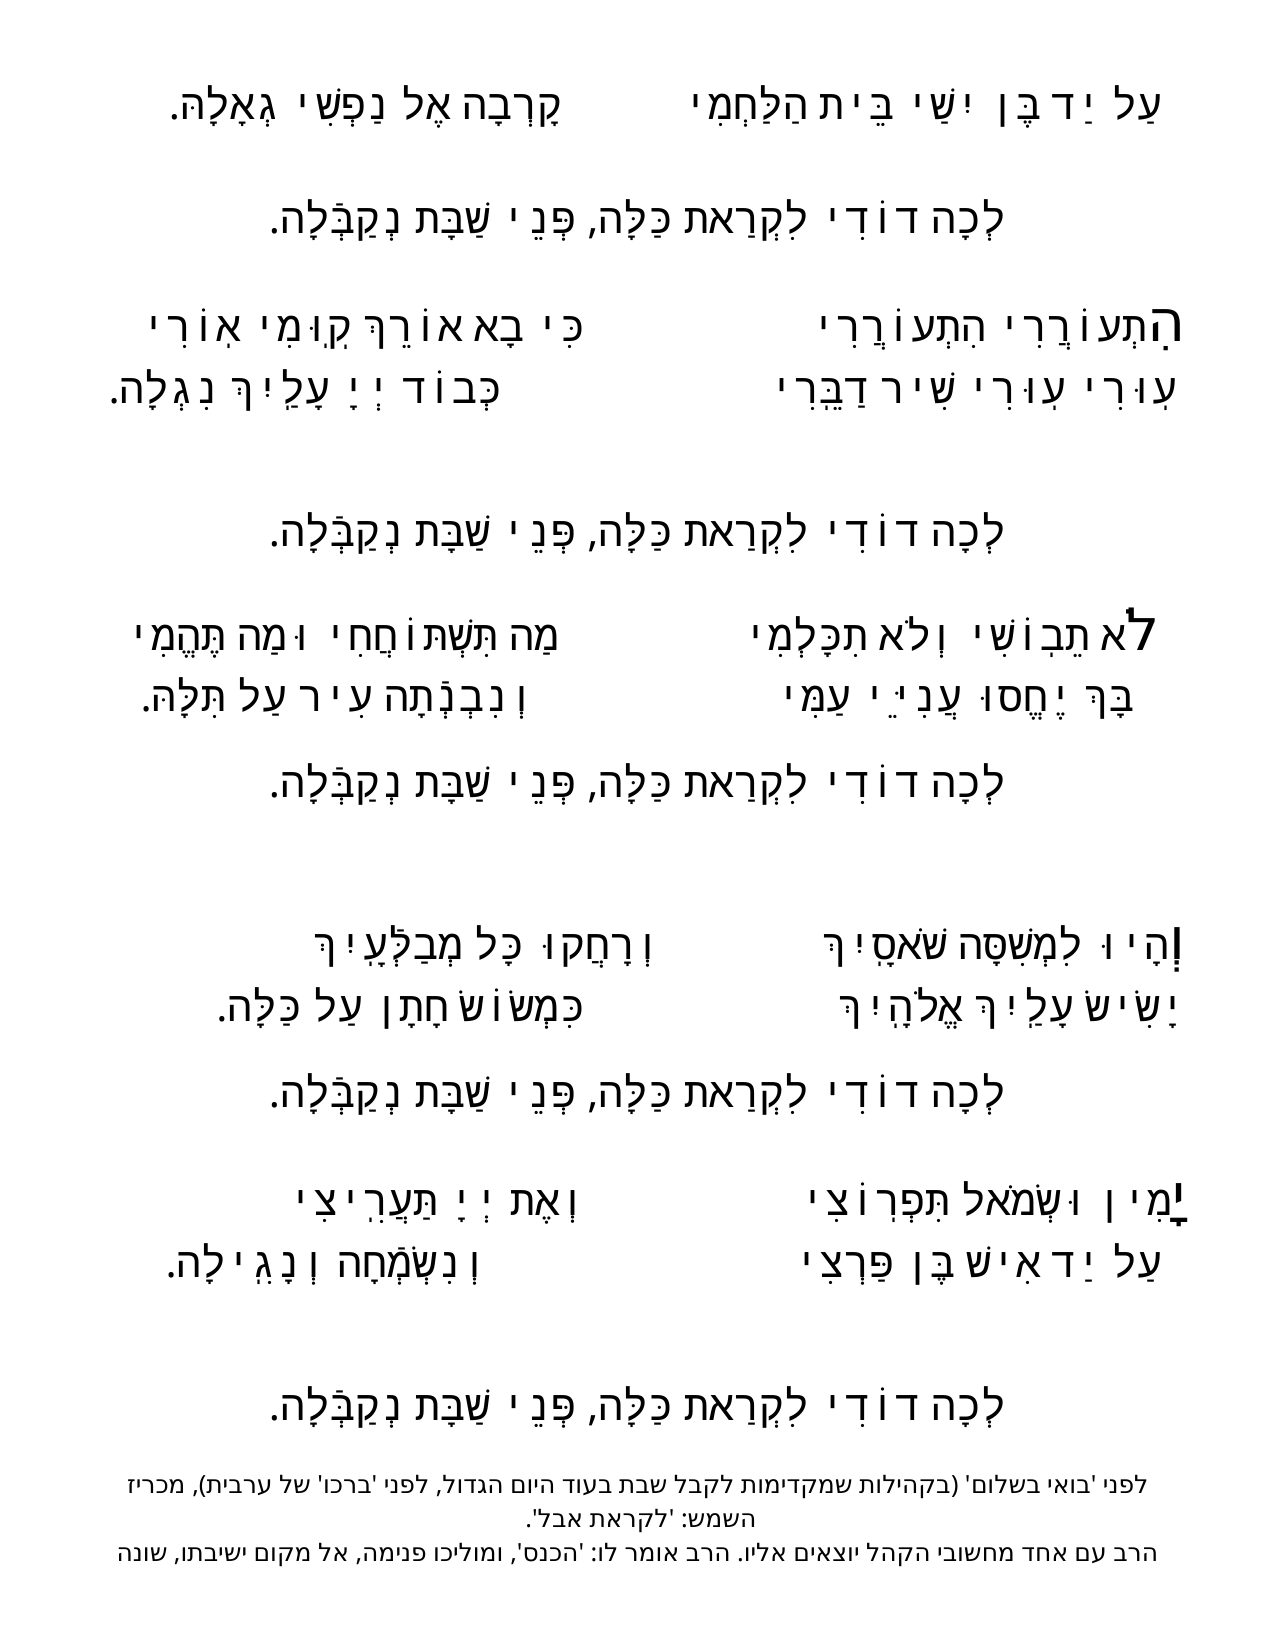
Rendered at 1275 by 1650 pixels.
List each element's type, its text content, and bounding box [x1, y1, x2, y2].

text עֽוּרִי עֽוּרִי שִׁיר דַבֵּֽרִי כְּבוֹד יְיָ עָלַֽיִךְ נִגְלָה. [90, 359, 1185, 472]
text בָּךְ יֶחֱסוּ עֲנִיֵּי עַמִּי וְנִבְנְֿתָה עִיר עַל תִּלָּהּ. [90, 667, 1185, 724]
text עַל יַד בֶּן יִשַׁי בֵּית הַלַּחְמִי קָרְבָה אֶל נַפְשִׁי גְאָלָהּ. [90, 75, 1185, 188]
text הרב עם אחד מחשובי הקהל יוצאים אליו. הרב אומר לו: 'הכנס', ומוליכו פנימה, אל מקום ישיבתו, שונה [90, 1534, 1185, 1569]
text לְכָה דוֹדִי לִקְרַאת כַּלָּה, פְּנֵי שַׁבָּת נְקַבְּֿלָה. [90, 1376, 1185, 1432]
text הִתְעוֹרֲרִי הִתְעוֹרֲרִי כִּי בָא אוֹרֵךְ קֽֽוּמִי אֽוֹרִי [90, 279, 1185, 359]
text לפני 'בואי בשלום' (בקהילות שמקדימות לקבל שבת בעוד היום הגדול, לפני 'ברכו' של ערבית), מכריז השמש: 'לקראת אבל'. [90, 1466, 1185, 1534]
text עַל יַד אִישׁ בֶּן פַּרְצִי וְנִשְׂמְֿחָה וְנָגִֽילָה. [90, 1233, 1185, 1346]
text וְהָיוּ לִמְשִׁסָּה שֹׁאסָֽיִךְ וְרָחֲקוּ כָּל מְבַלְּֿעָֽיִךְ [90, 897, 1185, 977]
text יָשִׂישׂ עָלַֽיִךְ אֱלֹהָֽיִךְ כִּמְשׂוֹשׂ חָתָן עַל כַּלָּה. [90, 977, 1185, 1033]
text לְכָה דוֹדִי לִקְרַאת כַּלָּה, פְּנֵי שַׁבָּת נְקַבְּֿלָה. [90, 188, 1185, 245]
text יָמִין וּשְׂמֹאל תִּפְרֽוֹצִי וְאֶת יְיָ תַּעֲרִֽיצִי [90, 1153, 1185, 1233]
text לְכָה דוֹדִי לִקְרַאת כַּלָּה, פְּנֵי שַׁבָּת נְקַבְּֿלָה. [90, 1063, 1185, 1119]
text לְכָה דוֹדִי לִקְרַאת כַּלָּה, פְּנֵי שַׁבָּת נְקַבְּֿלָה. [90, 753, 1185, 810]
text לֹא תֵבֽוֹשִׁי וְלֹא תִכָּלְמִי מַה תִּשְׁתּוֹחֲחִי וּמַה תֶּהֱמִי [90, 587, 1185, 667]
text לְכָה דוֹדִי לִקְרַאת כַּלָּה, פְּנֵי שַׁבָּת נְקַבְּֿלָה. [90, 502, 1185, 558]
